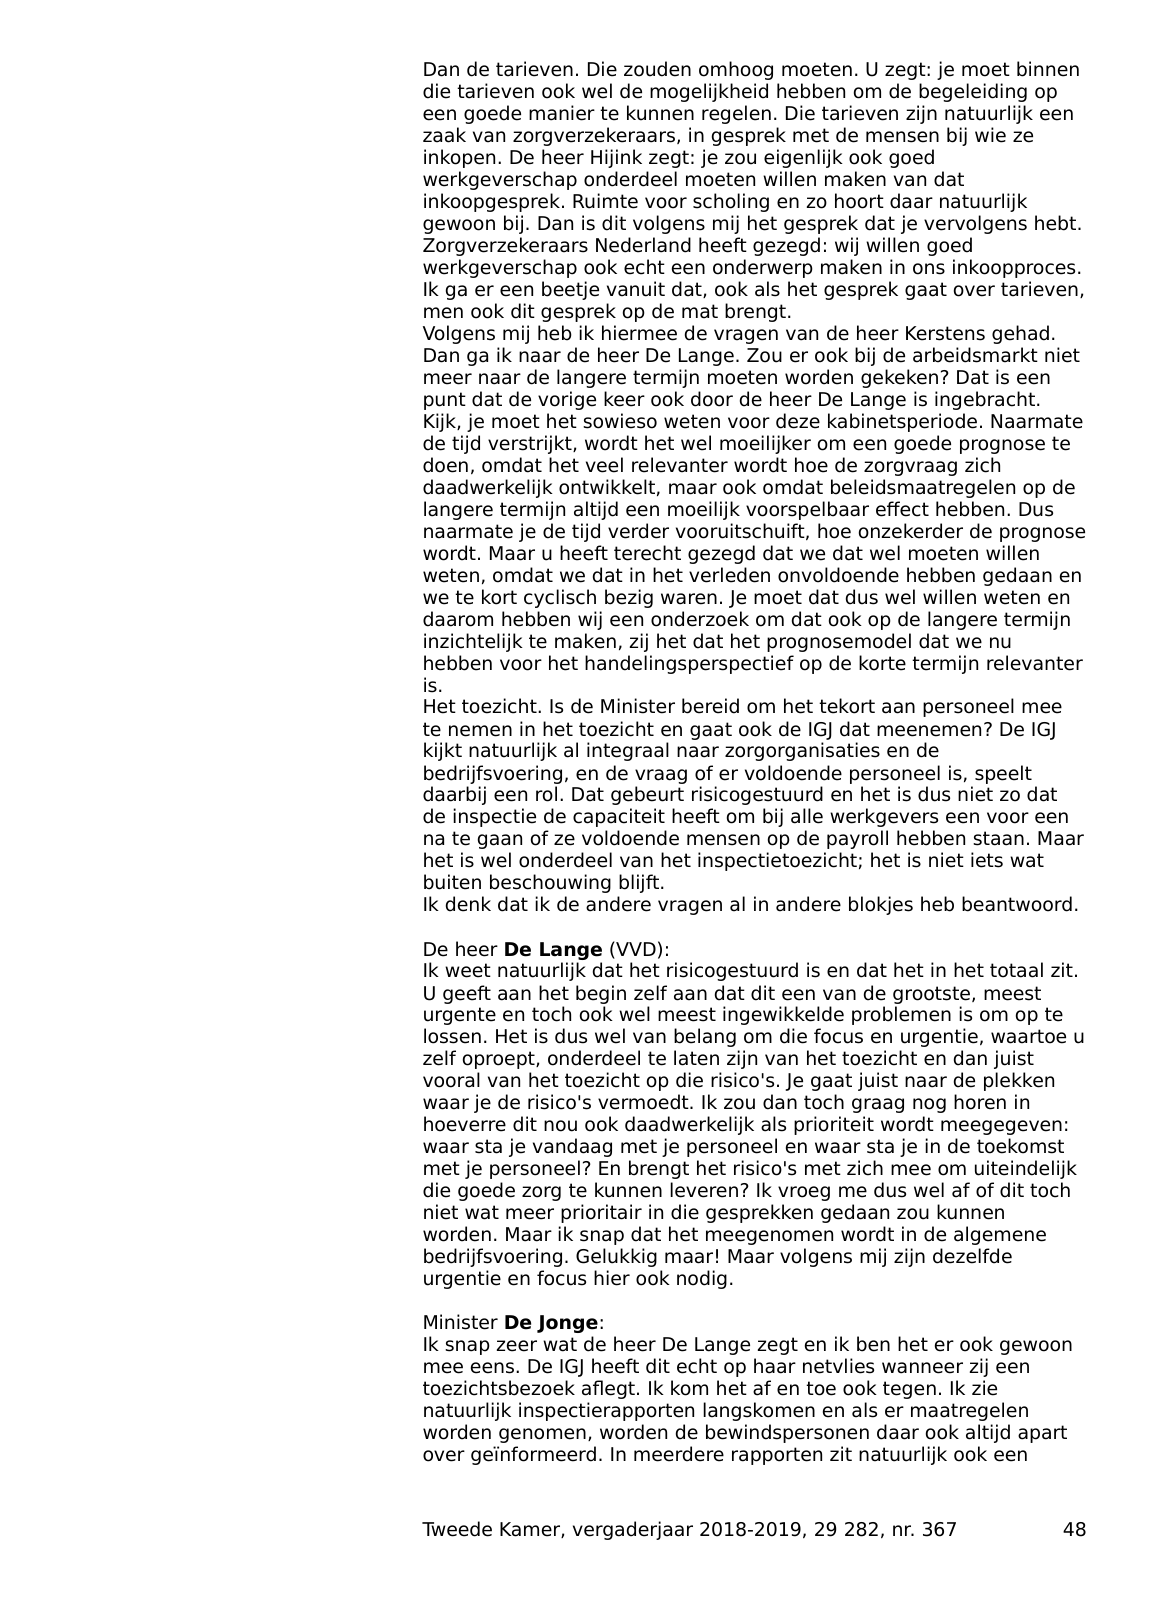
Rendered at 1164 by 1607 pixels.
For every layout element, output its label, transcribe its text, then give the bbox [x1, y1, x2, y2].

text Het toezicht. Is de Minister bereid om het tekort aan personeel mee te nemen in het toezicht en gaat ook de IGJ dat meenemen? De IGJ kijkt natuurlijk al integraal naar zorgorganisaties en de bedrijfsvoering, en de vraag of er voldoende personeel is, speelt daarbij een rol. Dat gebeurt risicogestuurd en het is dus niet zo dat de inspectie de capaciteit heeft om bij alle werkgevers een voor een na te gaan of ze voldoende mensen op de payroll hebben staan. Maar het is wel onderdeel van het inspectietoezicht; het is niet iets wat buiten beschouwing blijft. [422, 696, 1087, 894]
text Ik denk dat ik de andere vragen al in andere blokjes heb beantwoord. [422, 894, 1087, 916]
text Ik snap zeer wat de heer De Lange zegt en ik ben het er ook gewoon mee eens. De IGJ heeft dit echt op haar netvlies wanneer zij een toezichtsbezoek aflegt. Ik kom het af en toe ook tegen. Ik zie natuurlijk inspectierapporten langskomen en als er maatregelen worden genomen, worden de bewindspersonen daar ook altijd apart over geïnformeerd. In meerdere rapporten zit natuurlijk ook een [422, 1334, 1087, 1466]
text De heer De Lange (VVD): [422, 938, 1087, 960]
text Dan de tarieven. Die zouden omhoog moeten. U zegt: je moet binnen die tarieven ook wel de mogelijkheid hebben om de begeleiding op een goede manier te kunnen regelen. Die tarieven zijn natuurlijk een zaak van zorgverzekeraars, in gesprek met de mensen bij wie ze inkopen. De heer Hijink zegt: je zou eigenlijk ook goed werkgeverschap onderdeel moeten willen maken van dat inkoopgesprek. Ruimte voor scholing en zo hoort daar natuurlijk gewoon bij. Dan is dit volgens mij het gesprek dat je vervolgens hebt. Zorgverzekeraars Nederland heeft gezegd: wij willen goed werkgeverschap ook echt een onderwerp maken in ons inkoopproces. Ik ga er een beetje vanuit dat, ook als het gesprek gaat over tarieven, men ook dit gesprek op de mat brengt. [422, 59, 1087, 323]
text Dan ga ik naar de heer De Lange. Zou er ook bij de arbeidsmarkt niet meer naar de langere termijn moeten worden gekeken? Dat is een punt dat de vorige keer ook door de heer De Lange is ingebracht. Kijk, je moet het sowieso weten voor deze kabinetsperiode. Naarmate de tijd verstrijkt, wordt het wel moeilijker om een goede prognose te doen, omdat het veel relevanter wordt hoe de zorgvraag zich daadwerkelijk ontwikkelt, maar ook omdat beleidsmaatregelen op de langere termijn altijd een moeilijk voorspelbaar effect hebben. Dus naarmate je de tijd verder vooruitschuift, hoe onzekerder de prognose wordt. Maar u heeft terecht gezegd dat we dat wel moeten willen weten, omdat we dat in het verleden onvoldoende hebben gedaan en we te kort cyclisch bezig waren. Je moet dat dus wel willen weten en daarom hebben wij een onderzoek om dat ook op de langere termijn inzichtelijk te maken, zij het dat het prognosemodel dat we nu hebben voor het handelingsperspectief op de korte termijn relevanter is. [422, 345, 1087, 696]
text Minister De Jonge: [422, 1312, 1087, 1334]
text Ik weet natuurlijk dat het risicogestuurd is en dat het in het totaal zit. U geeft aan het begin zelf aan dat dit een van de grootste, meest urgente en toch ook wel meest ingewikkelde problemen is om op te lossen. Het is dus wel van belang om die focus en urgentie, waartoe u zelf oproept, onderdeel te laten zijn van het toezicht en dan juist vooral van het toezicht op die risico's. Je gaat juist naar de plekken waar je de risico's vermoedt. Ik zou dan toch graag nog horen in hoeverre dit nou ook daadwerkelijk als prioriteit wordt meegegeven: waar sta je vandaag met je personeel en waar sta je in de toekomst met je personeel? En brengt het risico's met zich mee om uiteindelijk die goede zorg te kunnen leveren? Ik vroeg me dus wel af of dit toch niet wat meer prioritair in die gesprekken gedaan zou kunnen worden. Maar ik snap dat het meegenomen wordt in de algemene bedrijfsvoering. Gelukkig maar! Maar volgens mij zijn dezelfde urgentie en focus hier ook nodig. [422, 960, 1087, 1290]
text Volgens mij heb ik hiermee de vragen van de heer Kerstens gehad. [422, 323, 1087, 345]
